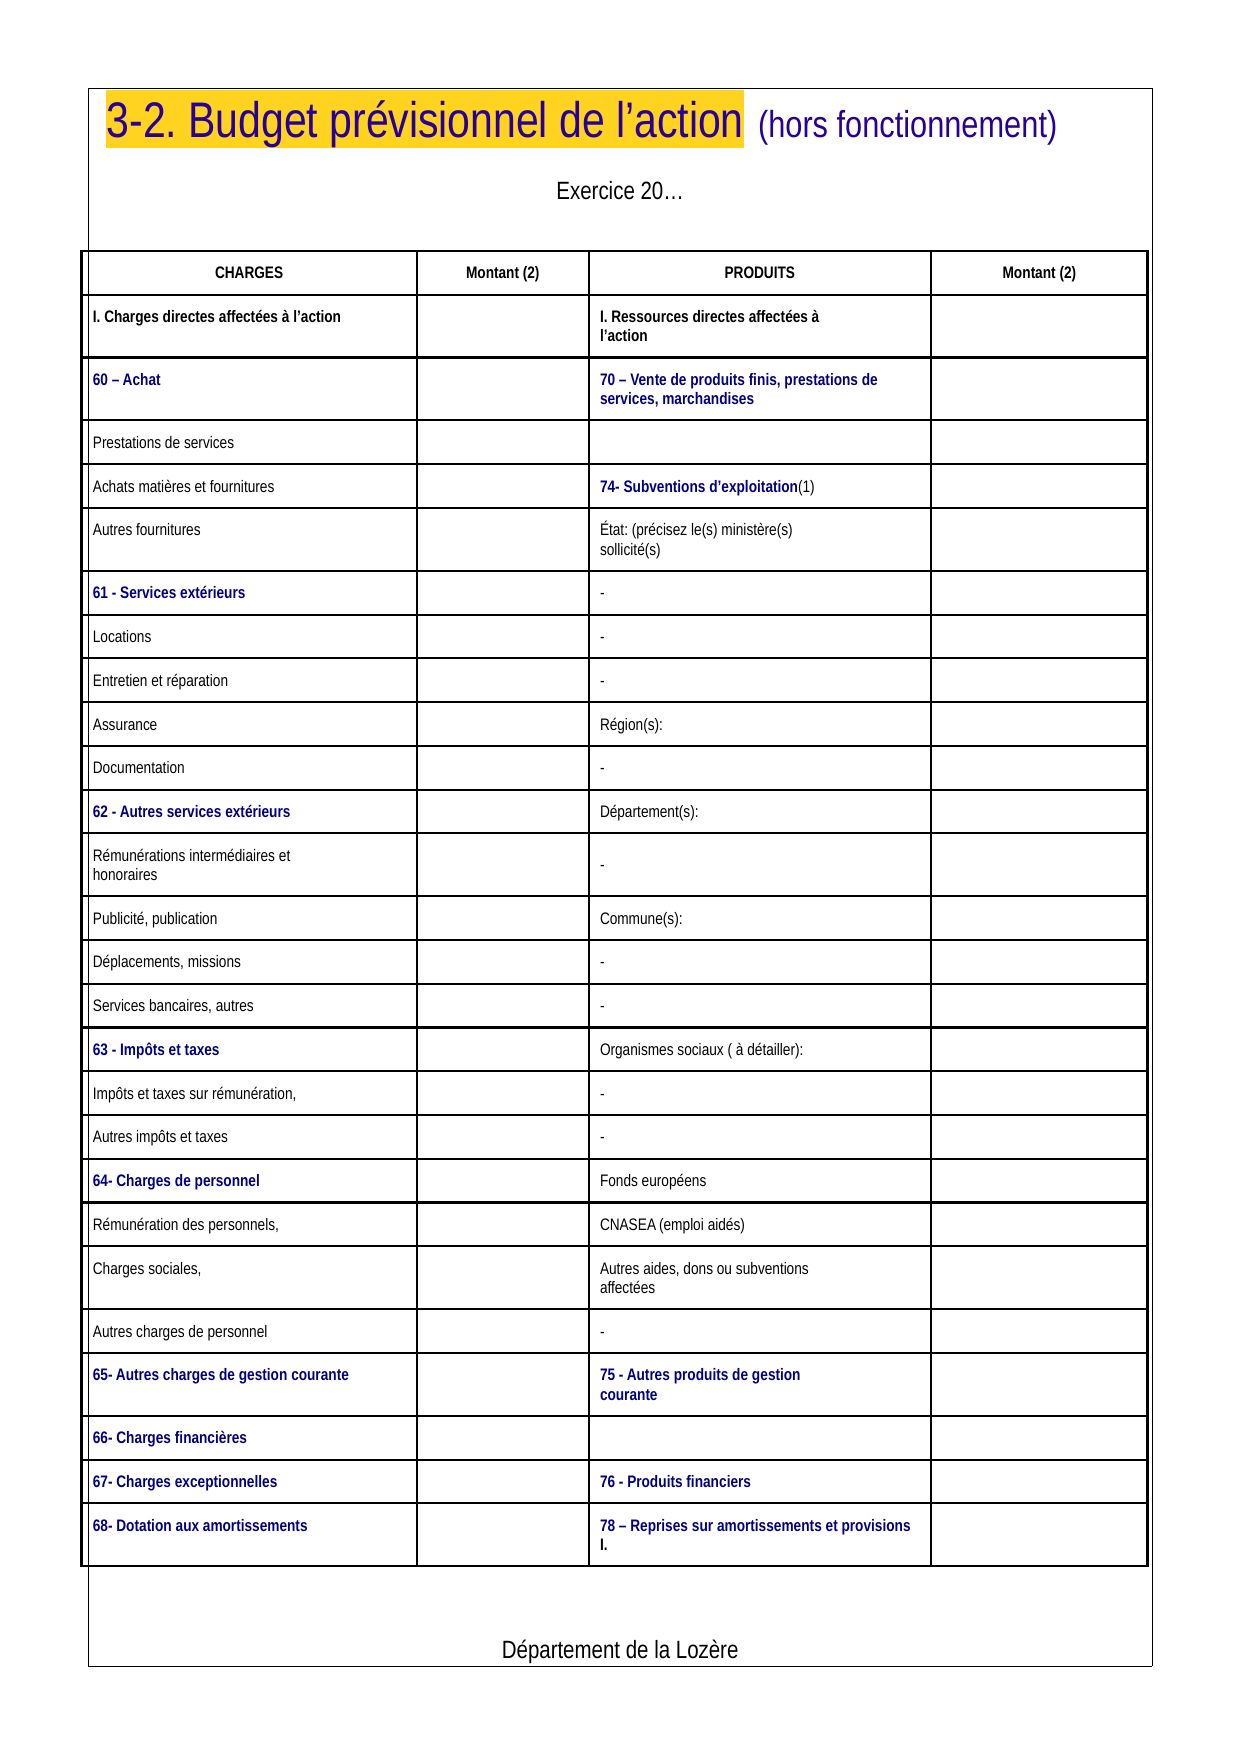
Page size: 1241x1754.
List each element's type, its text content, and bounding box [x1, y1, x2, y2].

table_cell I. Charges directes affectées à l’action [89, 296, 416, 356]
table_cell [932, 465, 1146, 507]
table_cell [590, 421, 930, 463]
table_cell [932, 791, 1146, 832]
table_cell [932, 1417, 1146, 1458]
table_cell Autres fournitures [89, 509, 416, 570]
table_cell - [590, 1072, 930, 1114]
table_cell [932, 747, 1146, 788]
table_cell 68- Dotation aux amortissements [89, 1504, 416, 1565]
table_cell 60 – Achat [89, 359, 416, 419]
table_cell 61 - Services extérieurs [89, 572, 416, 613]
table_cell Publicité, publication [89, 897, 416, 939]
table_cell [418, 985, 588, 1026]
table_cell I. Ressources directes affectées à l’action [590, 296, 930, 356]
table_cell [418, 1504, 588, 1565]
table_cell Documentation [89, 747, 416, 788]
table_cell 74- Subventions d’exploitation(1) [590, 465, 930, 507]
table_cell Charges sociales, [89, 1247, 416, 1308]
table_cell [418, 1310, 588, 1352]
table_cell [418, 897, 588, 939]
table_cell [590, 1417, 930, 1458]
table_cell [418, 703, 588, 745]
table_cell [418, 1417, 588, 1458]
table_cell - [590, 941, 930, 983]
table_cell Autres impôts et taxes [89, 1116, 416, 1158]
table_cell [418, 941, 588, 983]
table_header [83, 252, 88, 293]
table_cell [932, 421, 1146, 463]
table_cell [932, 985, 1146, 1026]
table_cell 78 – Reprises sur amortissements et provisions I. [590, 1504, 930, 1565]
table_cell 76 - Produits financiers [590, 1461, 930, 1502]
table_cell [932, 834, 1146, 895]
table_cell Locations [89, 616, 416, 657]
table_cell Département(s): [590, 791, 930, 832]
table_cell 65- Autres charges de gestion courante [89, 1354, 416, 1415]
table_cell Région(s): [590, 703, 930, 745]
table_cell 64- Charges de personnel [89, 1160, 416, 1201]
table_cell [83, 616, 88, 657]
table_cell [418, 1461, 588, 1502]
table_cell Autres charges de personnel [89, 1310, 416, 1352]
table_cell 70 – Vente de produits finis, prestations de services, marchandises [590, 359, 930, 419]
table_cell [932, 659, 1146, 701]
table_cell 67- Charges exceptionnelles [89, 1461, 416, 1502]
table_cell [418, 1204, 588, 1245]
table_cell - [590, 747, 930, 788]
table_cell [418, 1029, 588, 1070]
table_cell [932, 1247, 1146, 1308]
table_cell État: (précisez le(s) ministère(s) sollicité(s) [590, 509, 930, 570]
table_cell [418, 465, 588, 507]
table_cell [932, 616, 1146, 657]
table_cell Impôts et taxes sur rémunération, [89, 1072, 416, 1114]
table_cell [418, 1116, 588, 1158]
table_cell [418, 296, 588, 356]
table_cell Services bancaires, autres [89, 985, 416, 1026]
table_cell Prestations de services [89, 421, 416, 463]
table_cell [932, 509, 1146, 570]
table_cell [418, 616, 588, 657]
table_cell - [590, 834, 930, 895]
table_cell [418, 791, 588, 832]
table_cell - [590, 985, 930, 1026]
table_cell Commune(s): [590, 897, 930, 939]
table_cell [418, 509, 588, 570]
table_cell [932, 1354, 1146, 1415]
table_cell [932, 941, 1146, 983]
table_header PRODUITS [590, 252, 930, 293]
table_cell Rémunérations intermédiaires et honoraires [89, 834, 416, 895]
table_cell [932, 1204, 1146, 1245]
table_cell 62 - Autres services extérieurs [89, 791, 416, 832]
table_cell [418, 421, 588, 463]
table_header Montant (2) [932, 252, 1146, 293]
table_cell [418, 1160, 588, 1201]
table_cell [83, 703, 88, 745]
table_cell Assurance [89, 703, 416, 745]
table_cell [932, 296, 1146, 356]
table_cell [932, 1160, 1146, 1201]
table_cell [932, 1072, 1146, 1114]
table_cell Entretien et réparation [89, 659, 416, 701]
table_cell [932, 703, 1146, 745]
table_cell CNASEA (emploi aidés) [590, 1204, 930, 1245]
table_cell [418, 1072, 588, 1114]
table_cell - [590, 659, 930, 701]
table_cell [418, 1247, 588, 1308]
table_cell [932, 897, 1146, 939]
table_cell - [590, 1310, 930, 1352]
table_cell [83, 359, 88, 419]
table_cell [418, 659, 588, 701]
table_cell Autres aides, dons ou subventions affectées [590, 1247, 930, 1308]
table_cell [932, 1310, 1146, 1352]
table_cell [932, 1116, 1146, 1158]
table_cell 66- Charges financières [89, 1417, 416, 1458]
table_cell [418, 747, 588, 788]
table_cell [932, 1461, 1146, 1502]
text Exercice 20… [90, 176, 1150, 205]
table_header Montant (2) [418, 252, 588, 293]
table_cell Organismes sociaux ( à détailler): [590, 1029, 930, 1070]
table_cell Fonds européens [590, 1160, 930, 1201]
table_cell [418, 834, 588, 895]
table_cell - [590, 1116, 930, 1158]
table_cell Rémunération des personnels, [89, 1204, 416, 1245]
text 3-2. Budget prévisionnel de l’action (hors fonctionnement) [90, 90, 1150, 176]
table_cell 63 - Impôts et taxes [89, 1029, 416, 1070]
table_header CHARGES [89, 252, 416, 293]
table_cell [932, 572, 1146, 613]
table_cell - [590, 572, 930, 613]
table_cell [932, 1029, 1146, 1070]
table_cell [418, 572, 588, 613]
table_cell [932, 1504, 1146, 1565]
table_cell [418, 359, 588, 419]
table_cell [932, 359, 1146, 419]
table_cell Achats matières et fournitures [89, 465, 416, 507]
table_cell [418, 1354, 588, 1415]
table_cell - [590, 616, 930, 657]
table_cell Déplacements, missions [89, 941, 416, 983]
table_cell 75 - Autres produits de gestion courante [590, 1354, 930, 1415]
